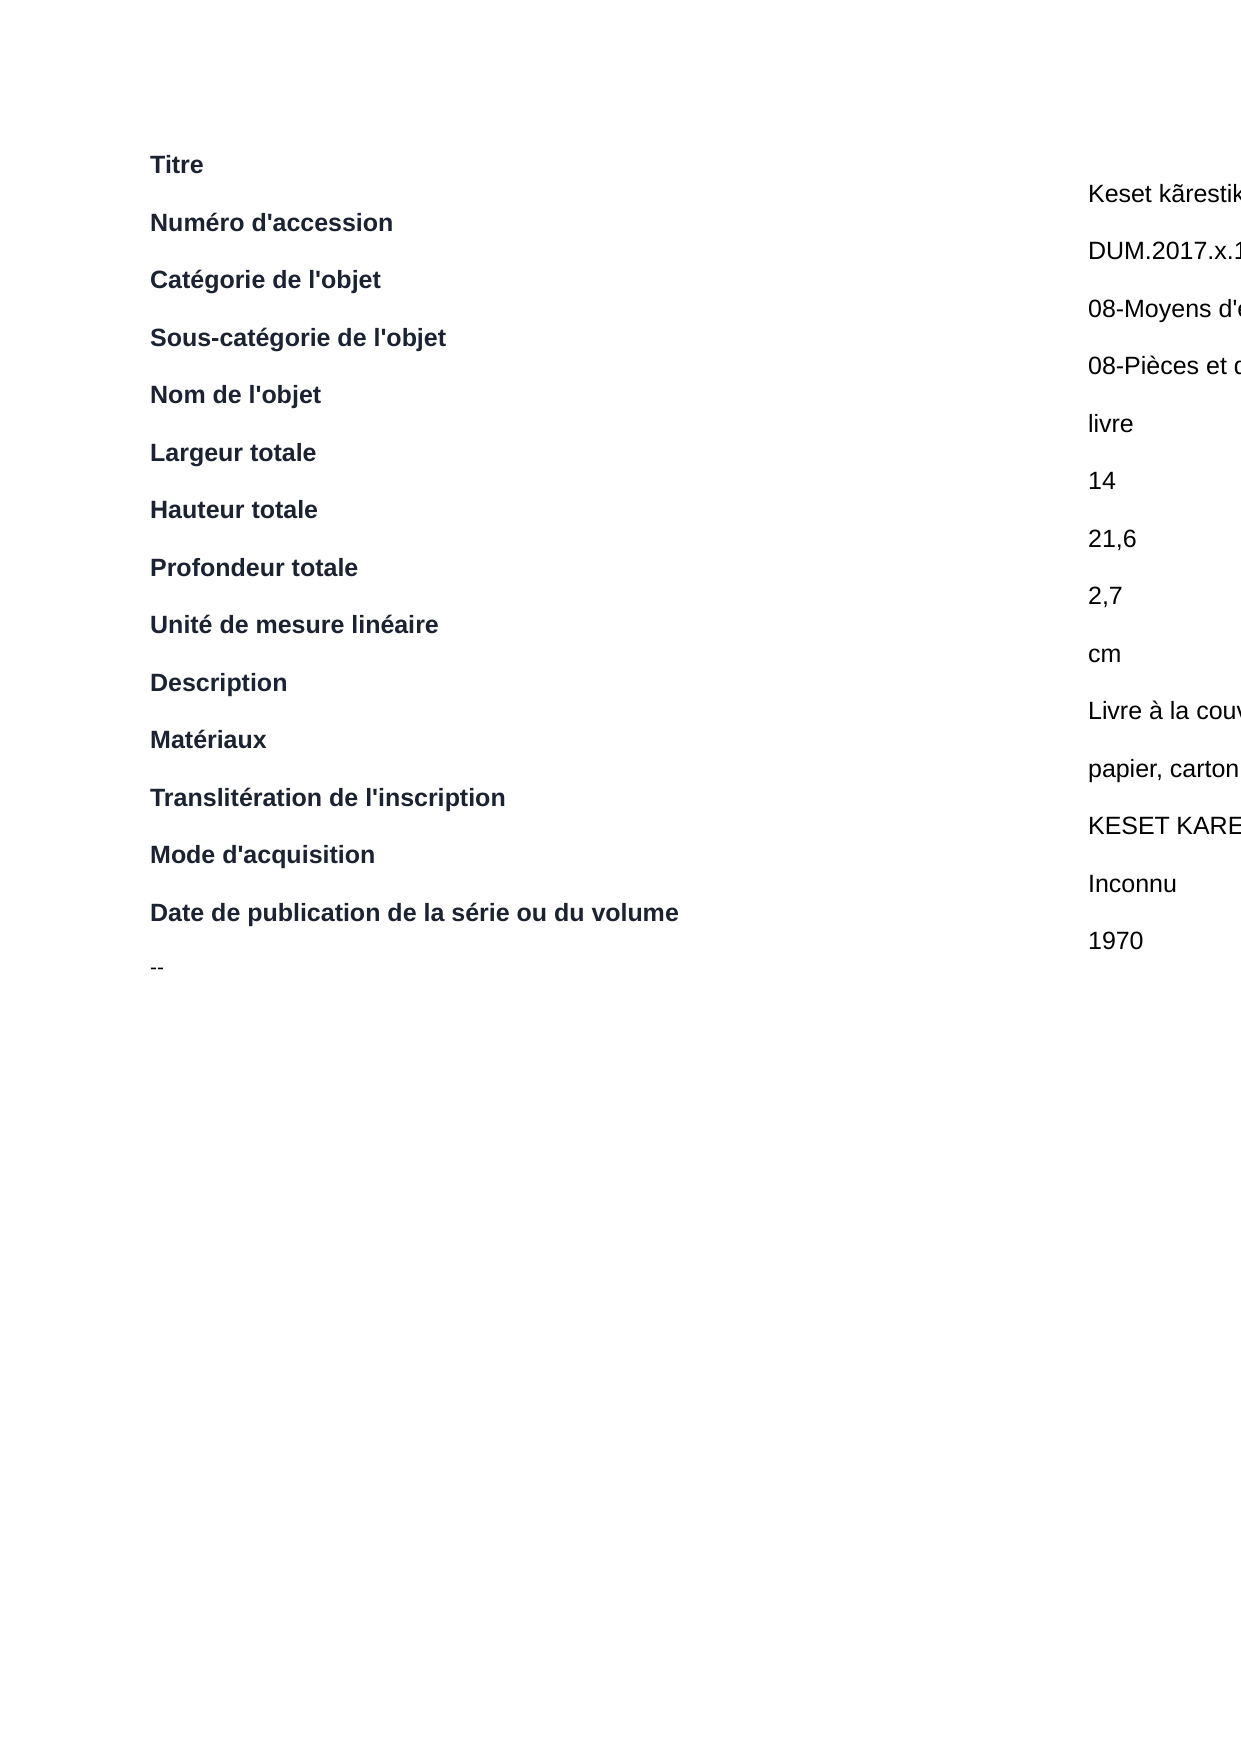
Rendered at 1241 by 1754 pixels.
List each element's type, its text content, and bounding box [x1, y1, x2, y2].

text Catégorie de l'objet [150, 265, 1090, 294]
text 08-Moyens d'expression [1088, 294, 1240, 322]
text Inconnu [1088, 869, 1240, 897]
text 21,6 [1088, 524, 1240, 552]
text Keset kãrestikku [1088, 179, 1240, 207]
text 2,7 [1088, 581, 1240, 610]
text Largeur totale [150, 437, 1090, 466]
text -- [150, 955, 1090, 979]
text Translitération de l'inscription [150, 782, 1090, 811]
text Nom de l'objet [150, 380, 1090, 409]
text Date de publication de la série ou du volume [150, 897, 1090, 926]
text 08-Pièces et documents [1088, 351, 1240, 380]
text KESET KARESTIKKU par TONIS MIGAGU [1088, 811, 1240, 840]
text Unité de mesure linéaire [150, 610, 1090, 639]
text Livre à la couverture brune et rigide écrit en estonien. [1088, 696, 1240, 725]
text Numéro d'accession [150, 207, 1090, 236]
text Hauteur totale [150, 495, 1090, 524]
text Mode d'acquisition [150, 840, 1090, 869]
text 14 [1088, 466, 1240, 495]
text Profondeur totale [150, 552, 1090, 581]
text Matériaux [150, 725, 1090, 754]
text Description [150, 667, 1090, 696]
text cm [1088, 639, 1240, 667]
text DUM.2017.x.164 [1088, 236, 1240, 265]
text Titre [150, 150, 1090, 179]
text Sous-catégorie de l'objet [150, 322, 1090, 351]
text 1970 [1088, 926, 1240, 955]
text livre [1088, 409, 1240, 437]
text papier, carton [1088, 754, 1240, 782]
